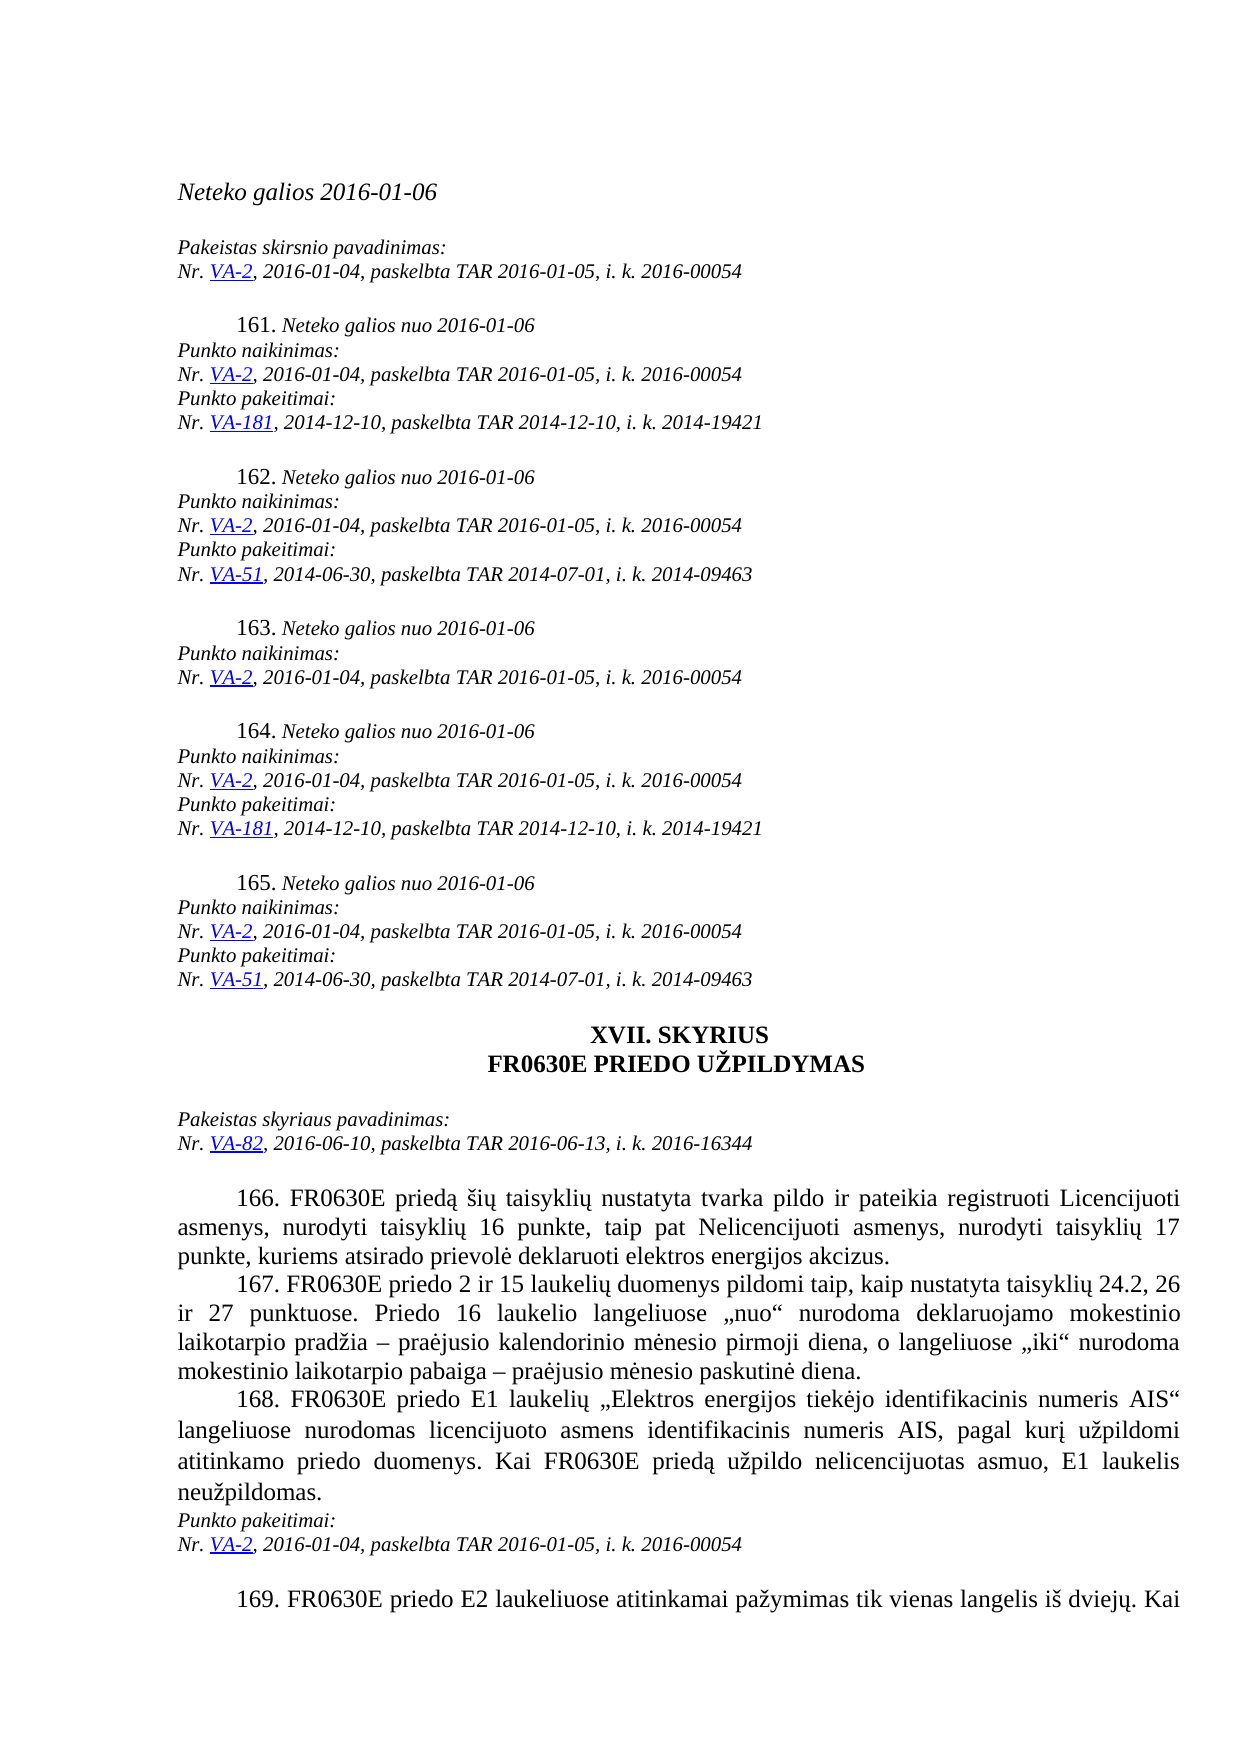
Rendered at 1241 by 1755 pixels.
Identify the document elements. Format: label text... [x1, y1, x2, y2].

text Nr. VA-2, 2016-01-04, paskelbta TAR 2016-01-05, i. k. 2016-00054 [177, 362, 1181, 386]
text Punkto naikinimas: [177, 744, 1181, 768]
text Nr. VA-51, 2014-06-30, paskelbta TAR 2014-07-01, i. k. 2014-09463 [177, 561, 1181, 586]
text Nr. VA-51, 2014-06-30, paskelbta TAR 2014-07-01, i. k. 2014-09463 [177, 967, 1181, 991]
text 169. FR0630E priedo E2 laukeliuose atitinkamai pažymimas tik vienas langelis iš dviejų. Kai [177, 1584, 1181, 1613]
text 168. FR0630E priedo E1 laukelių „Elektros energijos tiekėjo identifikacinis numeris AIS“ langeliuose nurodomas licencijuoto asmens identifikacinis numeris AIS, pagal kurį užpildomi atitinkamo priedo duomenys. Kai FR0630E priedą užpildo nelicencijuotas asmuo, E1 laukelis neužpildomas. [177, 1384, 1181, 1506]
text 161. Neteko galios nuo 2016-01-06 [177, 312, 1181, 338]
text Punkto pakeitimai: [177, 537, 1181, 561]
text Nr. VA-2, 2016-01-04, paskelbta TAR 2016-01-05, i. k. 2016-00054 [177, 1532, 1181, 1556]
text 163. Neteko galios nuo 2016-01-06 [177, 614, 1181, 641]
text Punkto naikinimas: [177, 338, 1181, 362]
text Nr. VA-2, 2016-01-04, paskelbta TAR 2016-01-05, i. k. 2016-00054 [177, 665, 1181, 689]
text Punkto naikinimas: [177, 895, 1181, 919]
text Nr. VA-2, 2016-01-04, paskelbta TAR 2016-01-05, i. k. 2016-00054 [177, 919, 1181, 943]
text Nr. VA-2, 2016-01-04, paskelbta TAR 2016-01-05, i. k. 2016-00054 [177, 259, 1181, 283]
text Nr. VA-2, 2016-01-04, paskelbta TAR 2016-01-05, i. k. 2016-00054 [177, 513, 1181, 537]
text Punkto pakeitimai: [177, 1507, 1181, 1532]
text 162. Neteko galios nuo 2016-01-06 [177, 463, 1181, 489]
text Punkto naikinimas: [177, 641, 1181, 665]
text Pakeistas skirsnio pavadinimas: [177, 235, 1181, 259]
text Nr. VA-181, 2014-12-10, paskelbta TAR 2014-12-10, i. k. 2014-19421 [177, 816, 1181, 840]
text Nr. VA-181, 2014-12-10, paskelbta TAR 2014-12-10, i. k. 2014-19421 [177, 410, 1181, 434]
text Nr. VA-82, 2016-06-10, paskelbta TAR 2016-06-13, i. k. 2016-16344 [177, 1131, 1181, 1154]
text FR0630E PRIEDO UŽPILDYMAS [177, 1049, 1181, 1078]
text Punkto pakeitimai: [177, 943, 1181, 967]
text Punkto pakeitimai: [177, 792, 1181, 816]
text XVII. SKYRIUS [177, 1020, 1181, 1049]
text Punkto pakeitimai: [177, 386, 1181, 410]
text 165. Neteko galios nuo 2016-01-06 [177, 869, 1181, 895]
text Pakeistas skyriaus pavadinimas: [177, 1106, 1181, 1131]
text Punkto naikinimas: [177, 489, 1181, 513]
text 164. Neteko galios nuo 2016-01-06 [177, 717, 1181, 744]
text Nr. VA-2, 2016-01-04, paskelbta TAR 2016-01-05, i. k. 2016-00054 [177, 768, 1181, 792]
text Neteko galios 2016-01-06 [177, 177, 1181, 206]
text 167. FR0630E priedo 2 ir 15 laukelių duomenys pildomi taip, kaip nustatyta taisyklių 24.2, 26 ir 27 punktuose. Priedo 16 laukelio langeliuose „nuo“ nurodoma deklaruojamo mokestinio laikotarpio pradžia – praėjusio kalendorinio mėnesio pirmoji diena, o langeliuose „iki“ nurodoma mokestinio laikotarpio pabaiga – praėjusio mėnesio paskutinė diena. [177, 1269, 1181, 1384]
text 166. FR0630E priedą šių taisyklių nustatyta tvarka pildo ir pateikia registruoti Licencijuoti asmenys, nurodyti taisyklių 16 punkte, taip pat Nelicencijuoti asmenys, nurodyti taisyklių 17 punkte, kuriems atsirado prievolė deklaruoti elektros energijos akcizus. [177, 1183, 1181, 1269]
